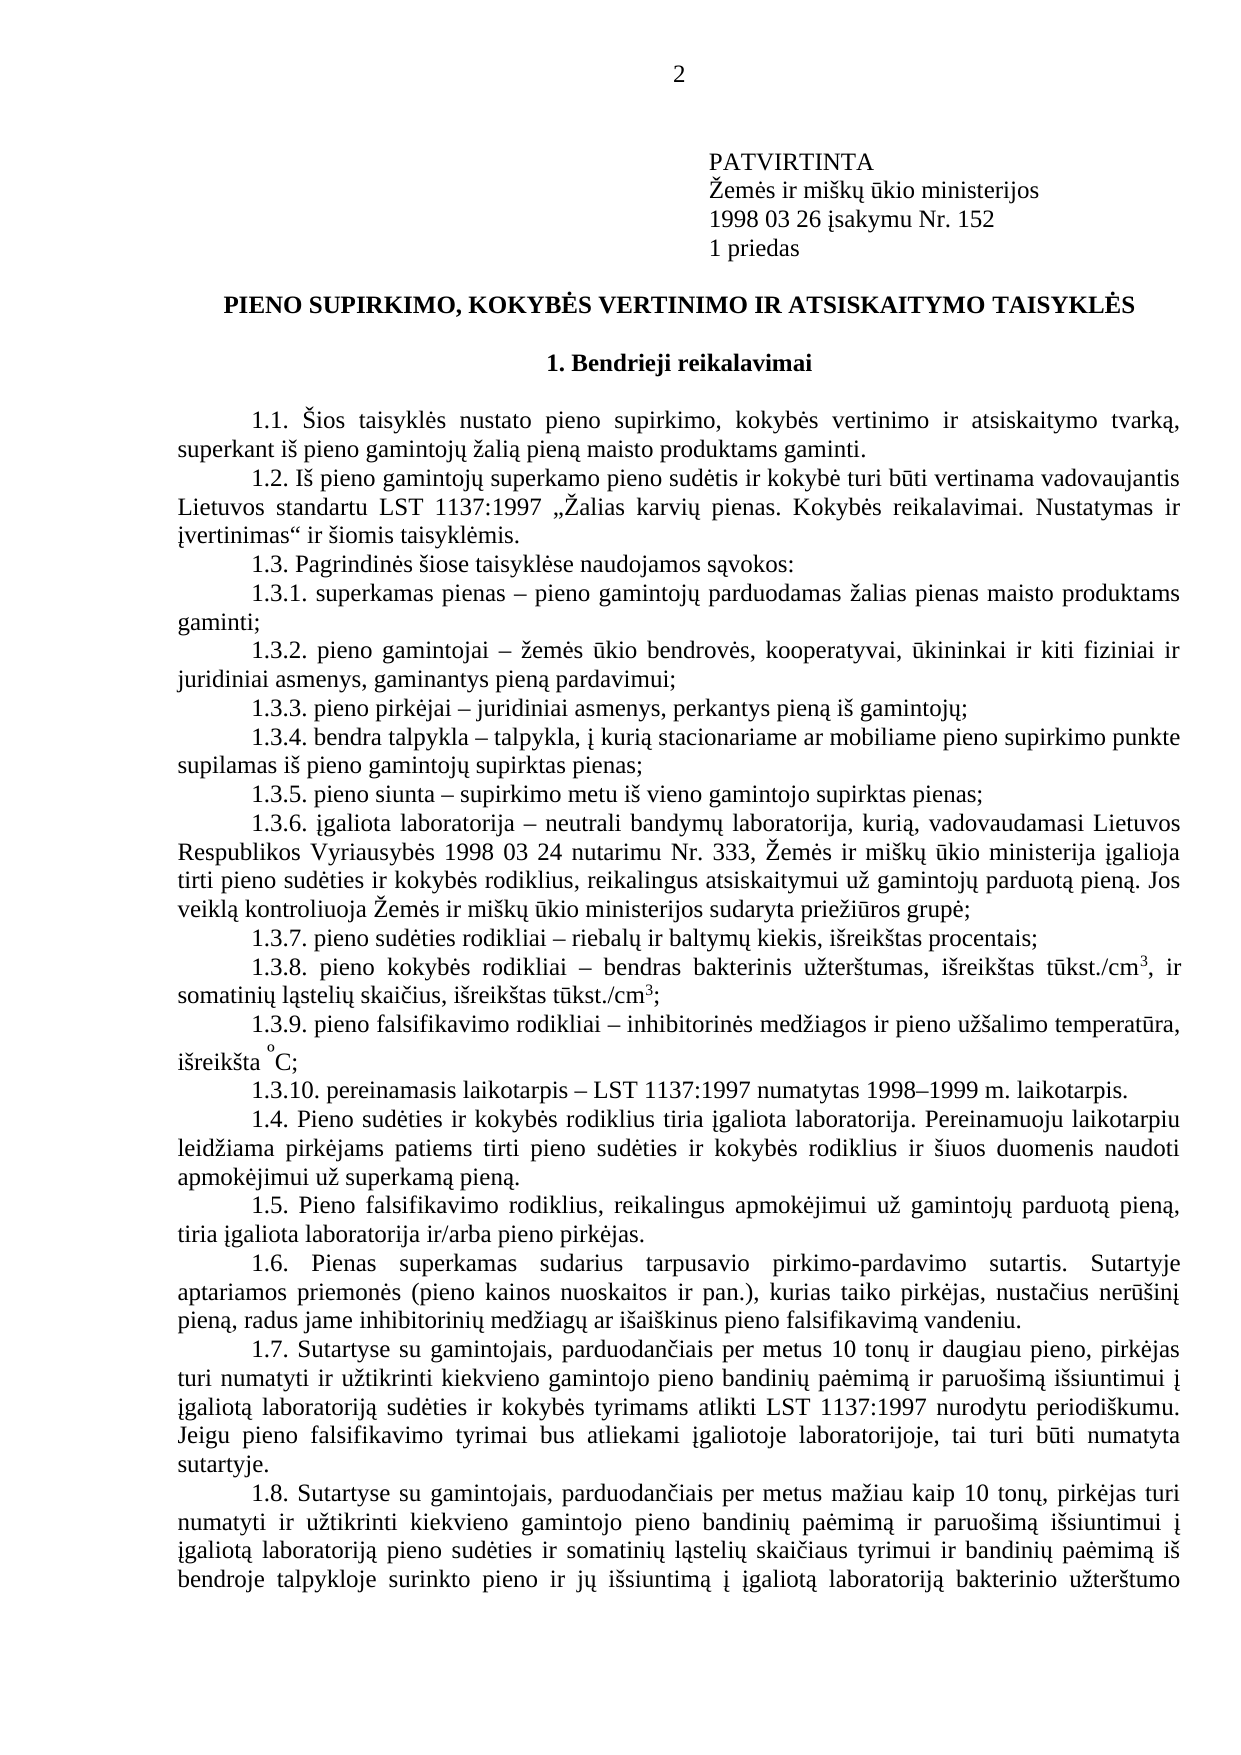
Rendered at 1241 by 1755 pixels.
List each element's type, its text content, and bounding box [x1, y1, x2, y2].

text 1.5. Pieno falsifikavimo rodiklius, reikalingus apmokėjimui už gamintojų parduotą pieną, tiria įgaliota laboratorija ir/arba pieno pirkėjas. [177, 1190, 1181, 1248]
text 1.3.9. pieno falsifikavimo rodikliai – inhibitorinės medžiagos ir pieno užšalimo temperatūra, išreikšta ºC; [177, 1009, 1181, 1075]
text 1.6. Pienas superkamas sudarius tarpusavio pirkimo-pardavimo sutartis. Sutartyje aptariamos priemonės (pieno kainos nuoskaitos ir pan.), kurias taiko pirkėjas, nustačius nerūšinį pieną, radus jame inhibitorinių medžiagų ar išaiškinus pieno falsifikavimą vandeniu. [177, 1248, 1181, 1334]
text 1.3.8. pieno kokybės rodikliai – bendras bakterinis užterštumas, išreikštas tūkst./cm3, ir somatinių ląstelių skaičius, išreikštas tūkst./cm3; [177, 952, 1181, 1009]
text 1.3.3. pieno pirkėjai – juridiniai asmenys, perkantys pieną iš gamintojų; [177, 693, 1181, 722]
text Žemės ir miškų ūkio ministerijos [177, 176, 1181, 204]
text 1.7. Sutartyse su gamintojais, parduodančiais per metus 10 tonų ir daugiau pieno, pirkėjas turi numatyti ir užtikrinti kiekvieno gamintojo pieno bandinių paėmimą ir paruošimą išsiuntimui į įgaliotą laboratoriją sudėties ir kokybės tyrimams atlikti LST 1137:1997 nurodytu periodiškumu. Jeigu pieno falsifikavimo tyrimai bus atliekami įgaliotoje laboratorijoje, tai turi būti numatyta sutartyje. [177, 1334, 1181, 1478]
text 1.8. Sutartyse su gamintojais, parduodančiais per metus mažiau kaip 10 tonų, pirkėjas turi numatyti ir užtikrinti kiekvieno gamintojo pieno bandinių paėmimą ir paruošimą išsiuntimui į įgaliotą laboratoriją pieno sudėties ir somatinių ląstelių skaičiaus tyrimui ir bandinių paėmimą iš bendroje talpykloje surinkto pieno ir jų išsiuntimą į įgaliotą laboratoriją bakterinio užterštumo [177, 1478, 1181, 1593]
text 1.3.6. įgaliota laboratorija – neutrali bandymų laboratorija, kurią, vadovaudamasi Lietuvos Respublikos Vyriausybės 1998 03 24 nutarimu Nr. 333, Žemės ir miškų ūkio ministerija įgalioja tirti pieno sudėties ir kokybės rodiklius, reikalingus atsiskaitymui už gamintojų parduotą pieną. Jos veiklą kontroliuoja Žemės ir miškų ūkio ministerijos sudaryta priežiūros grupė; [177, 808, 1181, 923]
text 1.3.4. bendra talpykla – talpykla, į kurią stacionariame ar mobiliame pieno supirkimo punkte supilamas iš pieno gamintojų supirktas pienas; [177, 722, 1181, 779]
text 1.3.7. pieno sudėties rodikliai – riebalų ir baltymų kiekis, išreikštas procentais; [177, 923, 1181, 952]
text PATVIRTINTA [177, 147, 1181, 176]
text 1.3.2. pieno gamintojai – žemės ūkio bendrovės, kooperatyvai, ūkininkai ir kiti fiziniai ir juridiniai asmenys, gaminantys pieną pardavimui; [177, 636, 1181, 693]
text Pieno supirkimo, kokybės vertinimo ir atsiskaitymo taisyklės [177, 291, 1181, 319]
text 1998 03 26 įsakymu Nr. 152 [177, 204, 1181, 233]
text 1.3.10. pereinamasis laikotarpis – LST 1137:1997 numatytas 1998–1999 m. laikotarpis. [177, 1075, 1181, 1104]
text 1 priedas [177, 233, 1181, 262]
text 1.3. Pagrindinės šiose taisyklėse naudojamos sąvokos: [177, 549, 1181, 578]
text 1.3.1. superkamas pienas – pieno gamintojų parduodamas žalias pienas maisto produktams gaminti; [177, 578, 1181, 636]
text 1.1. Šios taisyklės nustato pieno supirkimo, kokybės vertinimo ir atsiskaitymo tvarką, superkant iš pieno gamintojų žalią pieną maisto produktams gaminti. [177, 406, 1181, 463]
text 1.3.5. pieno siunta – supirkimo metu iš vieno gamintojo supirktas pienas; [177, 779, 1181, 808]
text 1.4. Pieno sudėties ir kokybės rodiklius tiria įgaliota laboratorija. Pereinamuoju laikotarpiu leidžiama pirkėjams patiems tirti pieno sudėties ir kokybės rodiklius ir šiuos duomenis naudoti apmokėjimui už superkamą pieną. [177, 1104, 1181, 1190]
text 1. Bendrieji reikalavimai [177, 348, 1181, 377]
text 1.2. Iš pieno gamintojų superkamo pieno sudėtis ir kokybė turi būti vertinama vadovaujantis Lietuvos standartu LST 1137:1997 „Žalias karvių pienas. Kokybės reikalavimai. Nustatymas ir įvertinimas“ ir šiomis taisyklėmis. [177, 463, 1181, 549]
